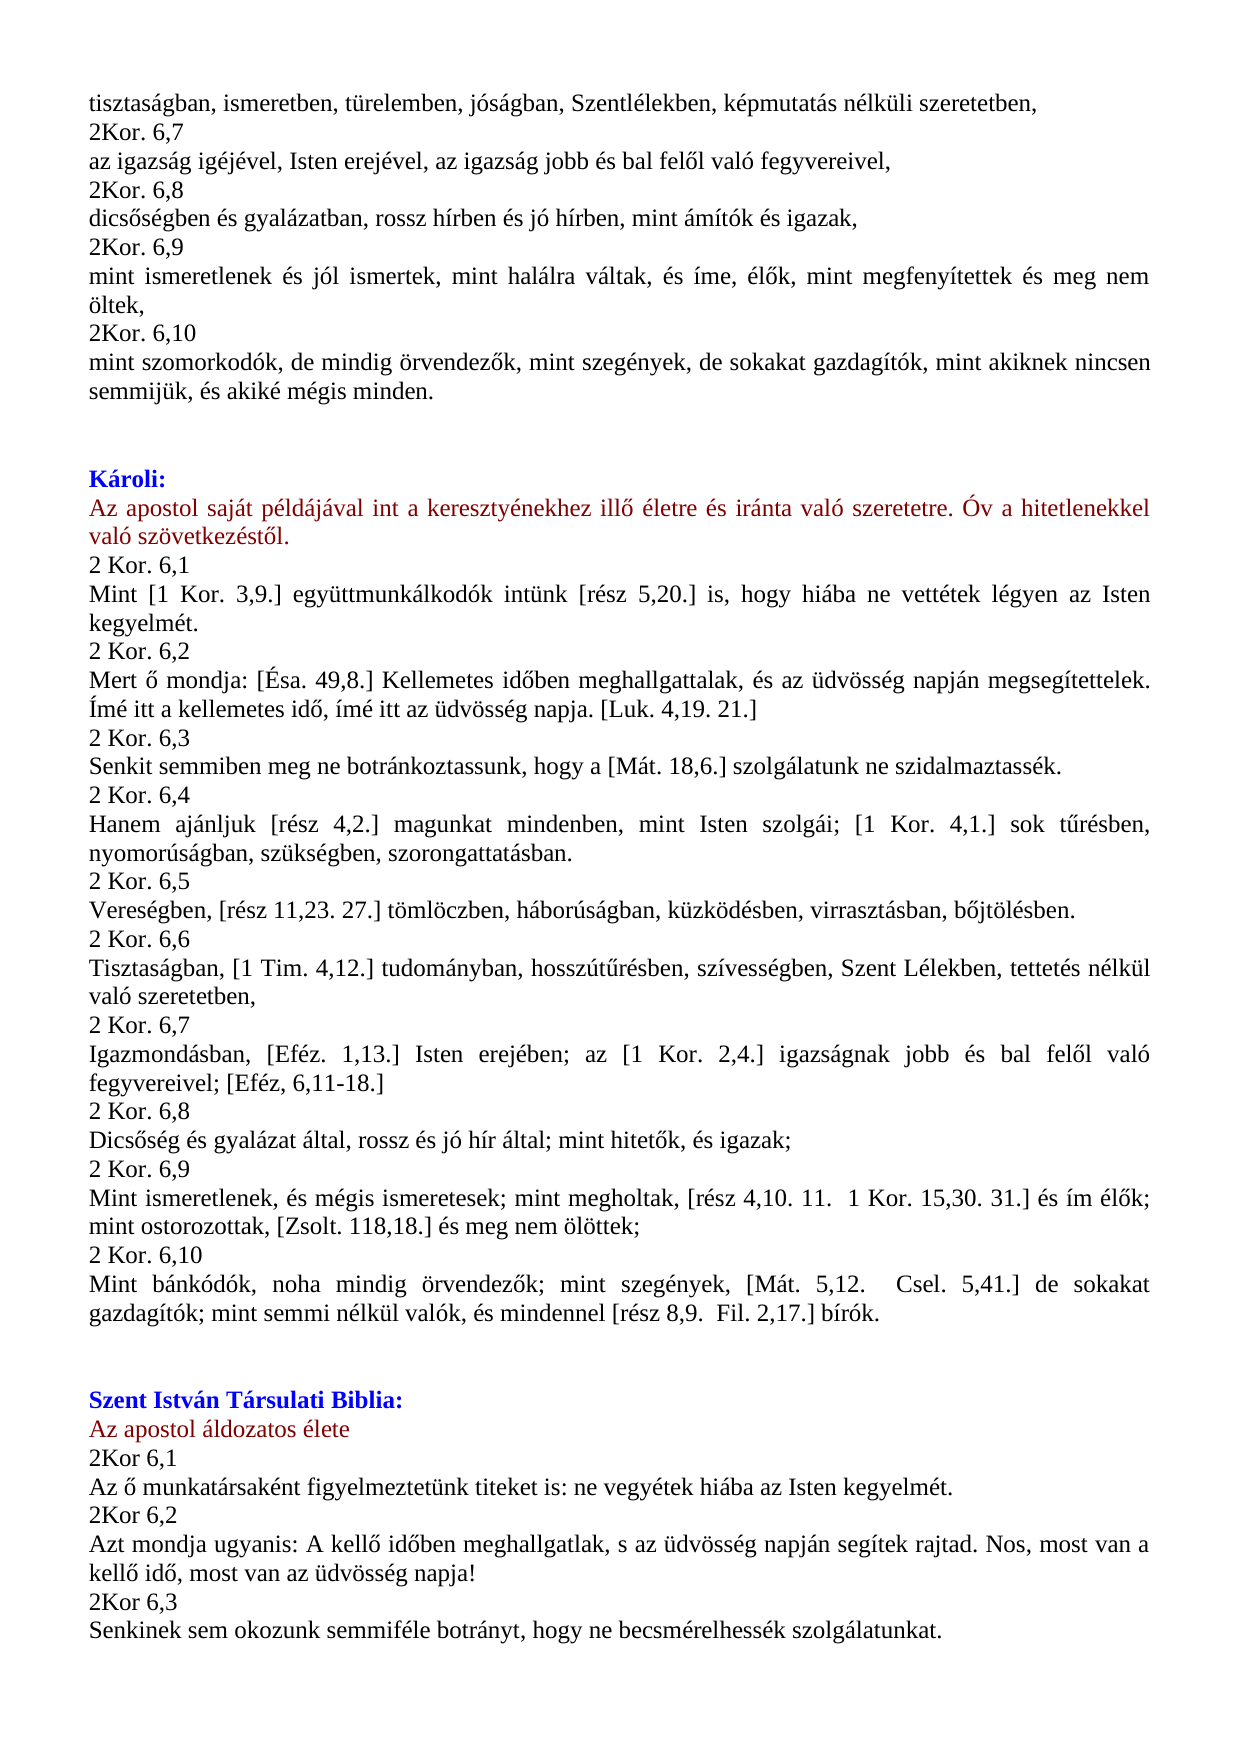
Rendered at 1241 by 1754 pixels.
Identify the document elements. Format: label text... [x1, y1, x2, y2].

text Igazmondásban, [Eféz. 1,13.] Isten erejében; az [1 Kor. 2,4.] igazságnak jobb és bal felől való fegyvereivel; [Eféz, 6,11-18.] [88, 1039, 1152, 1096]
text Senkinek sem okozunk semmiféle botrányt, hogy ne becsmérelhessék szolgálatunkat. [88, 1615, 1152, 1644]
text Vereségben, [rész 11,23. 27.] tömlöczben, háborúságban, küzködésben, virrasztásban, bőjtölésben. [88, 895, 1152, 924]
text 2Kor. 6,7 [88, 117, 1152, 146]
text 2 Kor. 6,8 [88, 1096, 1152, 1125]
text 2 Kor. 6,2 [88, 636, 1152, 665]
text Dicsőség és gyalázat által, rossz és jó hír által; mint hitetők, és igazak; [88, 1125, 1152, 1154]
text 2Kor 6,1 [88, 1443, 1152, 1472]
text 2 Kor. 6,5 [88, 866, 1152, 895]
text dicsőségben és gyalázatban, rossz hírben és jó hírben, mint ámítók és igazak, [88, 203, 1152, 232]
text Az ő munkatársaként figyelmeztetünk titeket is: ne vegyétek hiába az Isten kegyelmét. [88, 1472, 1152, 1500]
text tisztaságban, ismeretben, türelemben, jóságban, Szentlélekben, képmutatás nélküli szeretetben, [88, 88, 1152, 117]
text 2 Kor. 6,4 [88, 780, 1152, 809]
text mint ismeretlenek és jól ismertek, mint halálra váltak, és íme, élők, mint megfenyítettek és meg nem öltek, [88, 261, 1152, 318]
text Senkit semmiben meg ne botránkoztassunk, hogy a [Mát. 18,6.] szolgálatunk ne szidalmaztassék. [88, 751, 1152, 780]
text 2 Kor. 6,7 [88, 1010, 1152, 1039]
text 2Kor. 6,8 [88, 175, 1152, 203]
text Mint [1 Kor. 3,9.] együttmunkálkodók intünk [rész 5,20.] is, hogy hiába ne vettétek légyen az Isten kegyelmét. [88, 579, 1152, 636]
text mint szomorkodók, de mindig örvendezők, mint szegények, de sokakat gazdagítók, mint akiknek nincsen semmijük, és akiké mégis minden. [88, 347, 1152, 405]
text Az apostol saját példájával int a keresztyénekhez illő életre és iránta való szeretetre. Óv a hitetlenekkel való szövetkezéstől. [88, 493, 1152, 550]
text 2Kor 6,2 [88, 1500, 1152, 1529]
text Károli: [88, 464, 1152, 493]
text 2 Kor. 6,1 [88, 550, 1152, 579]
text Tisztaságban, [1 Tim. 4,12.] tudományban, hosszútűrésben, szívességben, Szent Lélekben, tettetés nélkül való szeretetben, [88, 953, 1152, 1010]
text 2Kor. 6,9 [88, 232, 1152, 261]
text Azt mondja ugyanis: A kellő időben meghallgatlak, s az üdvösség napján segítek rajtad. Nos, most van a kellő idő, most van az üdvösség napja! [88, 1529, 1152, 1587]
text Az apostol áldozatos élete [88, 1414, 1152, 1443]
text 2 Kor. 6,9 [88, 1154, 1152, 1183]
text Mint ismeretlenek, és mégis ismeretesek; mint megholtak, [rész 4,10. 11. 1 Kor. 15,30. 31.] és ím élők; mint ostorozottak, [Zsolt. 118,18.] és meg nem ölöttek; [88, 1183, 1152, 1240]
text Hanem ajánljuk [rész 4,2.] magunkat mindenben, mint Isten szolgái; [1 Kor. 4,1.] sok tűrésben, nyomorúságban, szükségben, szorongattatásban. [88, 809, 1152, 866]
text 2 Kor. 6,10 [88, 1240, 1152, 1269]
text Szent István Társulati Biblia: [88, 1385, 1152, 1414]
text 2 Kor. 6,3 [88, 723, 1152, 751]
text Mert ő mondja: [Ésa. 49,8.] Kellemetes időben meghallgattalak, és az üdvösség napján megsegítettelek. Ímé itt a kellemetes idő, ímé itt az üdvösség napja. [Luk. 4,19. 21.] [88, 665, 1152, 723]
text Mint bánkódók, noha mindig örvendezők; mint szegények, [Mát. 5,12. Csel. 5,41.] de sokakat gazdagítók; mint semmi nélkül valók, és mindennel [rész 8,9. Fil. 2,17.] bírók. [88, 1269, 1152, 1326]
text 2 Kor. 6,6 [88, 924, 1152, 953]
text az igazság igéjével, Isten erejével, az igazság jobb és bal felől való fegyvereivel, [88, 146, 1152, 175]
text 2Kor 6,3 [88, 1587, 1152, 1615]
text 2Kor. 6,10 [88, 318, 1152, 347]
